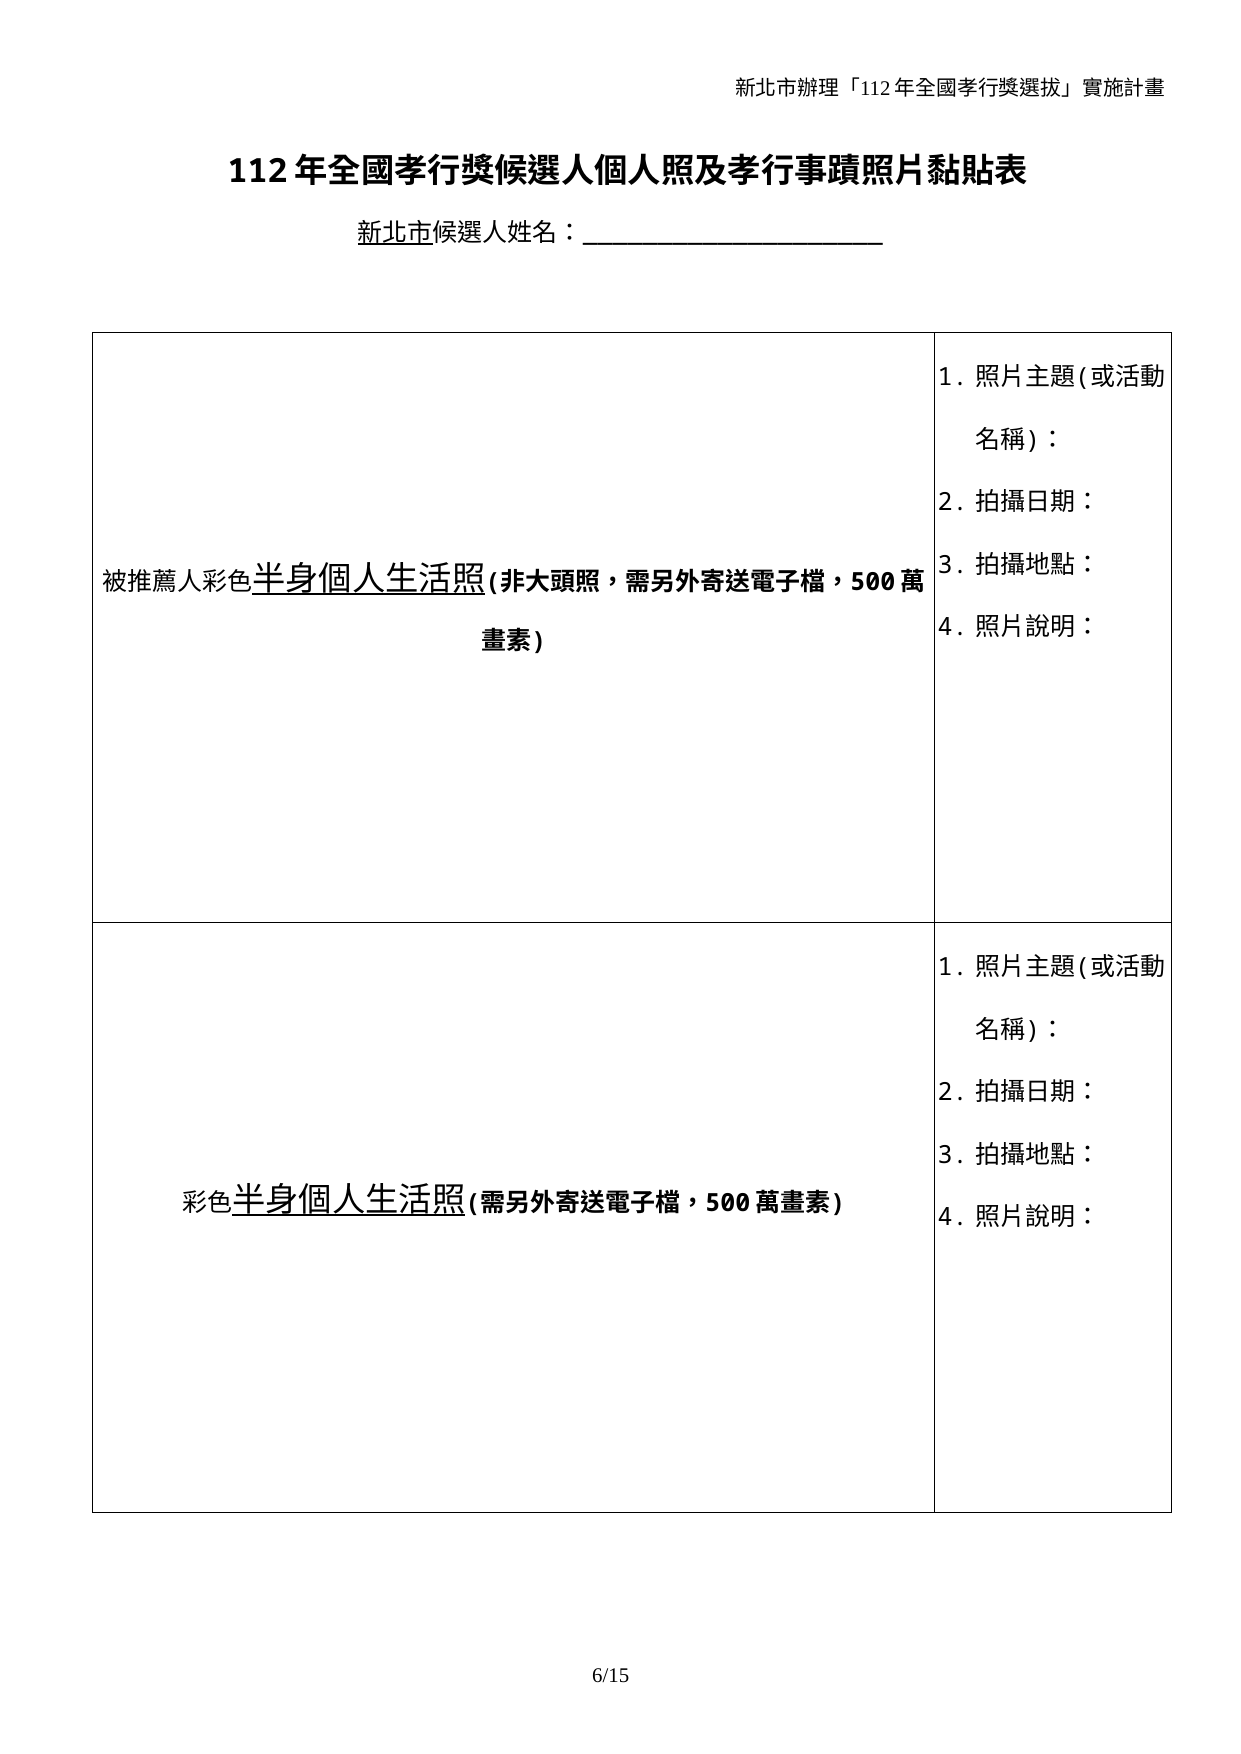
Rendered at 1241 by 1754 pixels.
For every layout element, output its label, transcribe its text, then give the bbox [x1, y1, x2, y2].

text 新北市候選人姓名：____________________ [75, 188, 1165, 251]
table_header 照片主題(或活動名稱)： 拍攝日期： 拍攝地點： 照片說明： [935, 333, 1171, 922]
table_cell 照片主題(或活動名稱)： 拍攝日期： 拍攝地點： 照片說明： [935, 923, 1171, 1512]
table_cell 彩色半身個人生活照(需另外寄送電子檔，500萬畫素) [93, 923, 934, 1512]
table_header 被推薦人彩色半身個人生活照(非大頭照，需另外寄送電子檔，500萬畫素) [93, 333, 934, 922]
text 112年全國孝行獎候選人個人照及孝行事蹟照片黏貼表 [90, 126, 1165, 188]
